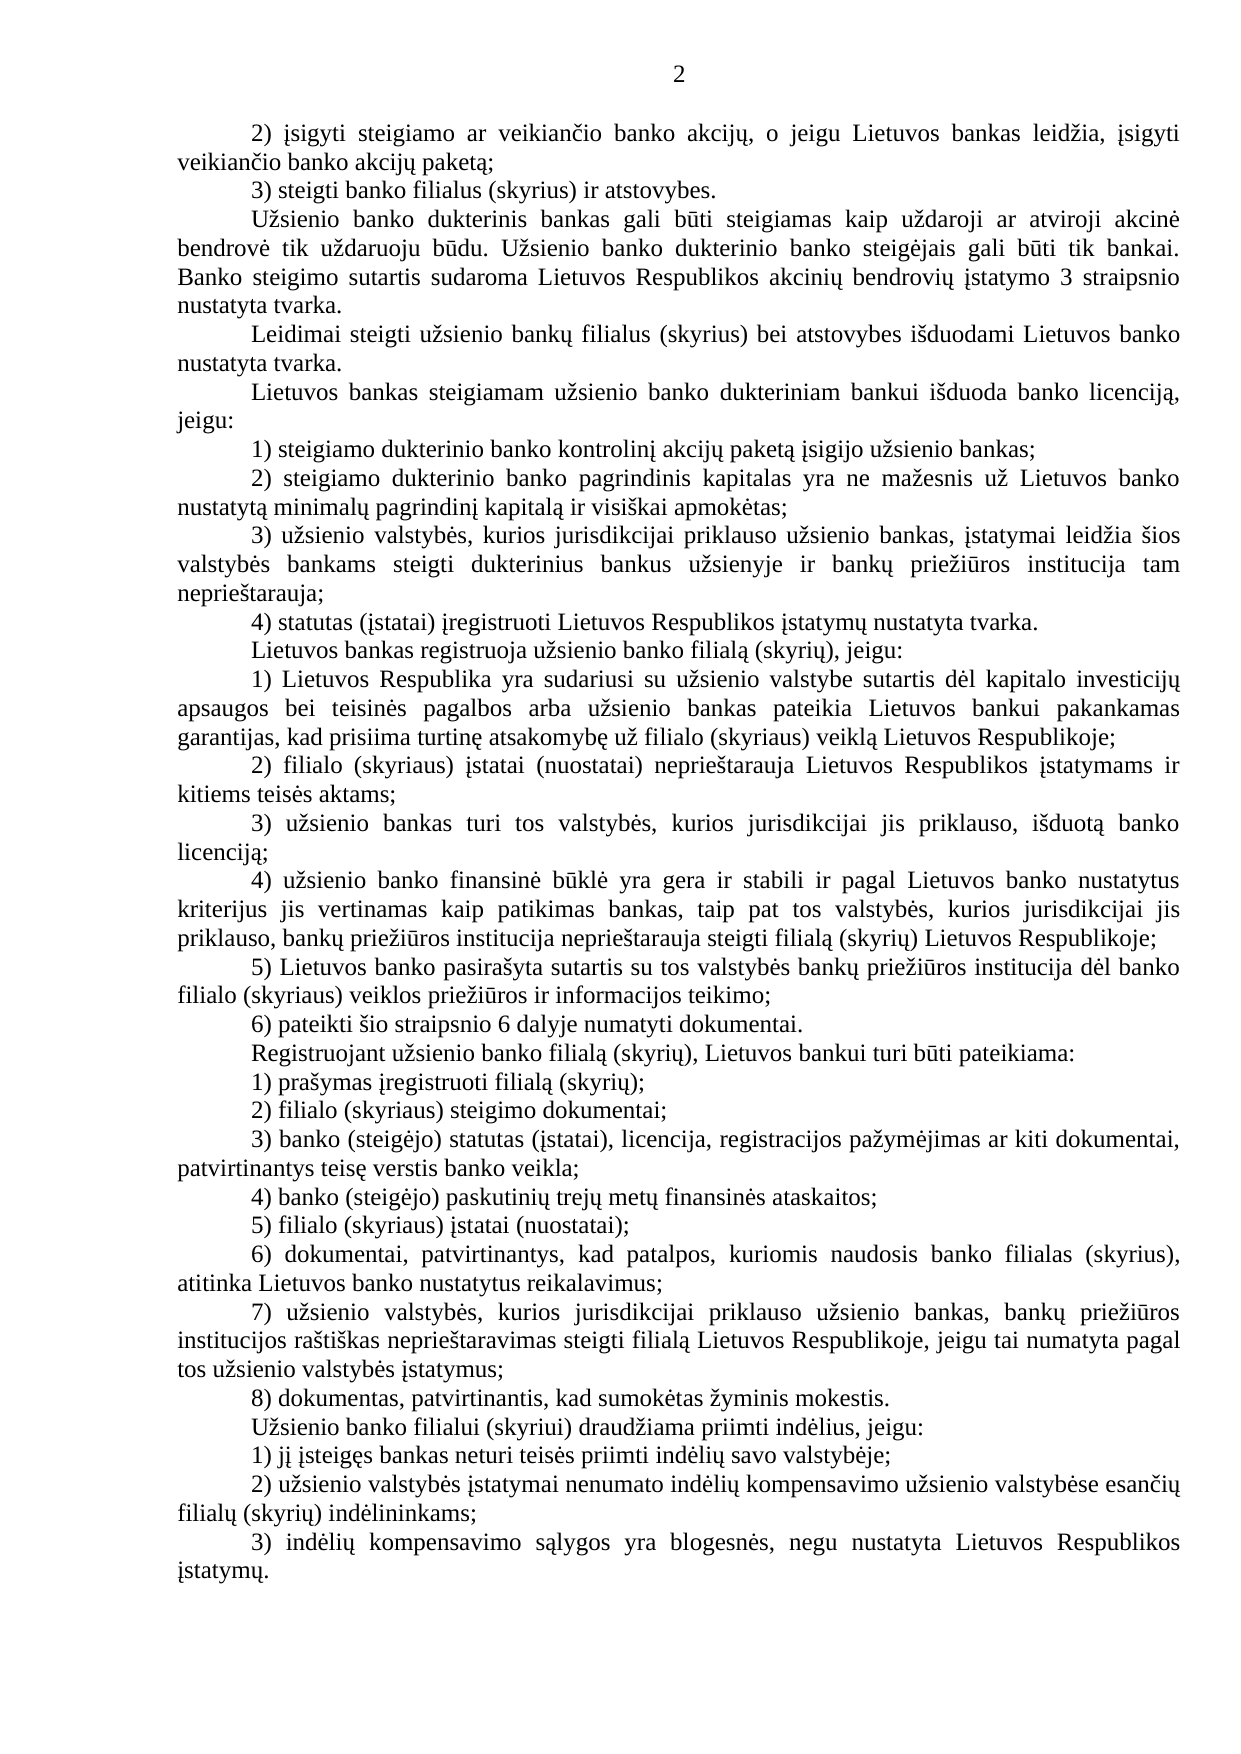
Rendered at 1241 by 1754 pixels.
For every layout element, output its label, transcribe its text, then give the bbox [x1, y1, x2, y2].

text 3) banko (steigėjo) statutas (įstatai), licencija, registracijos pažymėjimas ar kiti dokumentai, patvirtinantys teisę verstis banko veikla; [177, 1124, 1181, 1182]
text 5) filialo (skyriaus) įstatai (nuostatai); [177, 1211, 1181, 1239]
text 5) Lietuvos banko pasirašyta sutartis su tos valstybės bankų priežiūros institucija dėl banko filialo (skyriaus) veiklos priežiūros ir informacijos teikimo; [177, 952, 1181, 1009]
text Lietuvos bankas registruoja užsienio banko filialą (skyrių), jeigu: [177, 636, 1181, 664]
text 1) jį įsteigęs bankas neturi teisės priimti indėlių savo valstybėje; [177, 1441, 1181, 1469]
text Užsienio banko filialui (skyriui) draudžiama priimti indėlius, jeigu: [177, 1412, 1181, 1441]
text 1) Lietuvos Respublika yra sudariusi su užsienio valstybe sutartis dėl kapitalo investicijų apsaugos bei teisinės pagalbos arba užsienio bankas pateikia Lietuvos bankui pakankamas garantijas, kad prisiima turtinę atsakomybę už filialo (skyriaus) veiklą Lietuvos Respublikoje; [177, 664, 1181, 751]
text 2) įsigyti steigiamo ar veikiančio banko akcijų, o jeigu Lietuvos bankas leidžia, įsigyti veikiančio banko akcijų paketą; [177, 118, 1181, 176]
text 3) indėlių kompensavimo sąlygos yra blogesnės, negu nustatyta Lietuvos Respublikos įstatymų. [177, 1527, 1181, 1584]
text Leidimai steigti užsienio bankų filialus (skyrius) bei atstovybes išduodami Lietuvos banko nustatyta tvarka. [177, 319, 1181, 377]
text Lietuvos bankas steigiamam užsienio banko dukteriniam bankui išduoda banko licenciją, jeigu: [177, 377, 1181, 434]
text 8) dokumentas, patvirtinantis, kad sumokėtas žyminis mokestis. [177, 1383, 1181, 1412]
text 2) steigiamo dukterinio banko pagrindinis kapitalas yra ne mažesnis už Lietuvos banko nustatytą minimalų pagrindinį kapitalą ir visiškai apmokėtas; [177, 463, 1181, 521]
text 2) filialo (skyriaus) steigimo dokumentai; [177, 1096, 1181, 1124]
text 2) filialo (skyriaus) įstatai (nuostatai) neprieštarauja Lietuvos Respublikos įstatymams ir kitiems teisės aktams; [177, 751, 1181, 808]
text 6) dokumentai, patvirtinantys, kad patalpos, kuriomis naudosis banko filialas (skyrius), atitinka Lietuvos banko nustatytus reikalavimus; [177, 1239, 1181, 1297]
text 6) pateikti šio straipsnio 6 dalyje numatyti dokumentai. [177, 1009, 1181, 1038]
text 7) užsienio valstybės, kurios jurisdikcijai priklauso užsienio bankas, bankų priežiūros institucijos raštiškas neprieštaravimas steigti filialą Lietuvos Respublikoje, jeigu tai numatyta pagal tos užsienio valstybės įstatymus; [177, 1297, 1181, 1383]
text 1) steigiamo dukterinio banko kontrolinį akcijų paketą įsigijo užsienio bankas; [177, 434, 1181, 463]
text Užsienio banko dukterinis bankas gali būti steigiamas kaip uždaroji ar atviroji akcinė bendrovė tik uždaruoju būdu. Užsienio banko dukterinio banko steigėjais gali būti tik bankai. Banko steigimo sutartis sudaroma Lietuvos Respublikos akcinių bendrovių įstatymo 3 straipsnio nustatyta tvarka. [177, 204, 1181, 319]
text 1) prašymas įregistruoti filialą (skyrių); [177, 1067, 1181, 1096]
text 3) steigti banko filialus (skyrius) ir atstovybes. [177, 176, 1181, 204]
text 3) užsienio bankas turi tos valstybės, kurios jurisdikcijai jis priklauso, išduotą banko licenciją; [177, 808, 1181, 866]
text 4) banko (steigėjo) paskutinių trejų metų finansinės ataskaitos; [177, 1182, 1181, 1211]
text 3) užsienio valstybės, kurios jurisdikcijai priklauso užsienio bankas, įstatymai leidžia šios valstybės bankams steigti dukterinius bankus užsienyje ir bankų priežiūros institucija tam neprieštarauja; [177, 521, 1181, 607]
text 4) statutas (įstatai) įregistruoti Lietuvos Respublikos įstatymų nustatyta tvarka. [177, 607, 1181, 636]
text 4) užsienio banko finansinė būklė yra gera ir stabili ir pagal Lietuvos banko nustatytus kriterijus jis vertinamas kaip patikimas bankas, taip pat tos valstybės, kurios jurisdikcijai jis priklauso, bankų priežiūros institucija neprieštarauja steigti filialą (skyrių) Lietuvos Respublikoje; [177, 866, 1181, 952]
text Registruojant užsienio banko filialą (skyrių), Lietuvos bankui turi būti pateikiama: [177, 1038, 1181, 1067]
text 2) užsienio valstybės įstatymai nenumato indėlių kompensavimo užsienio valstybėse esančių filialų (skyrių) indėlininkams; [177, 1469, 1181, 1527]
